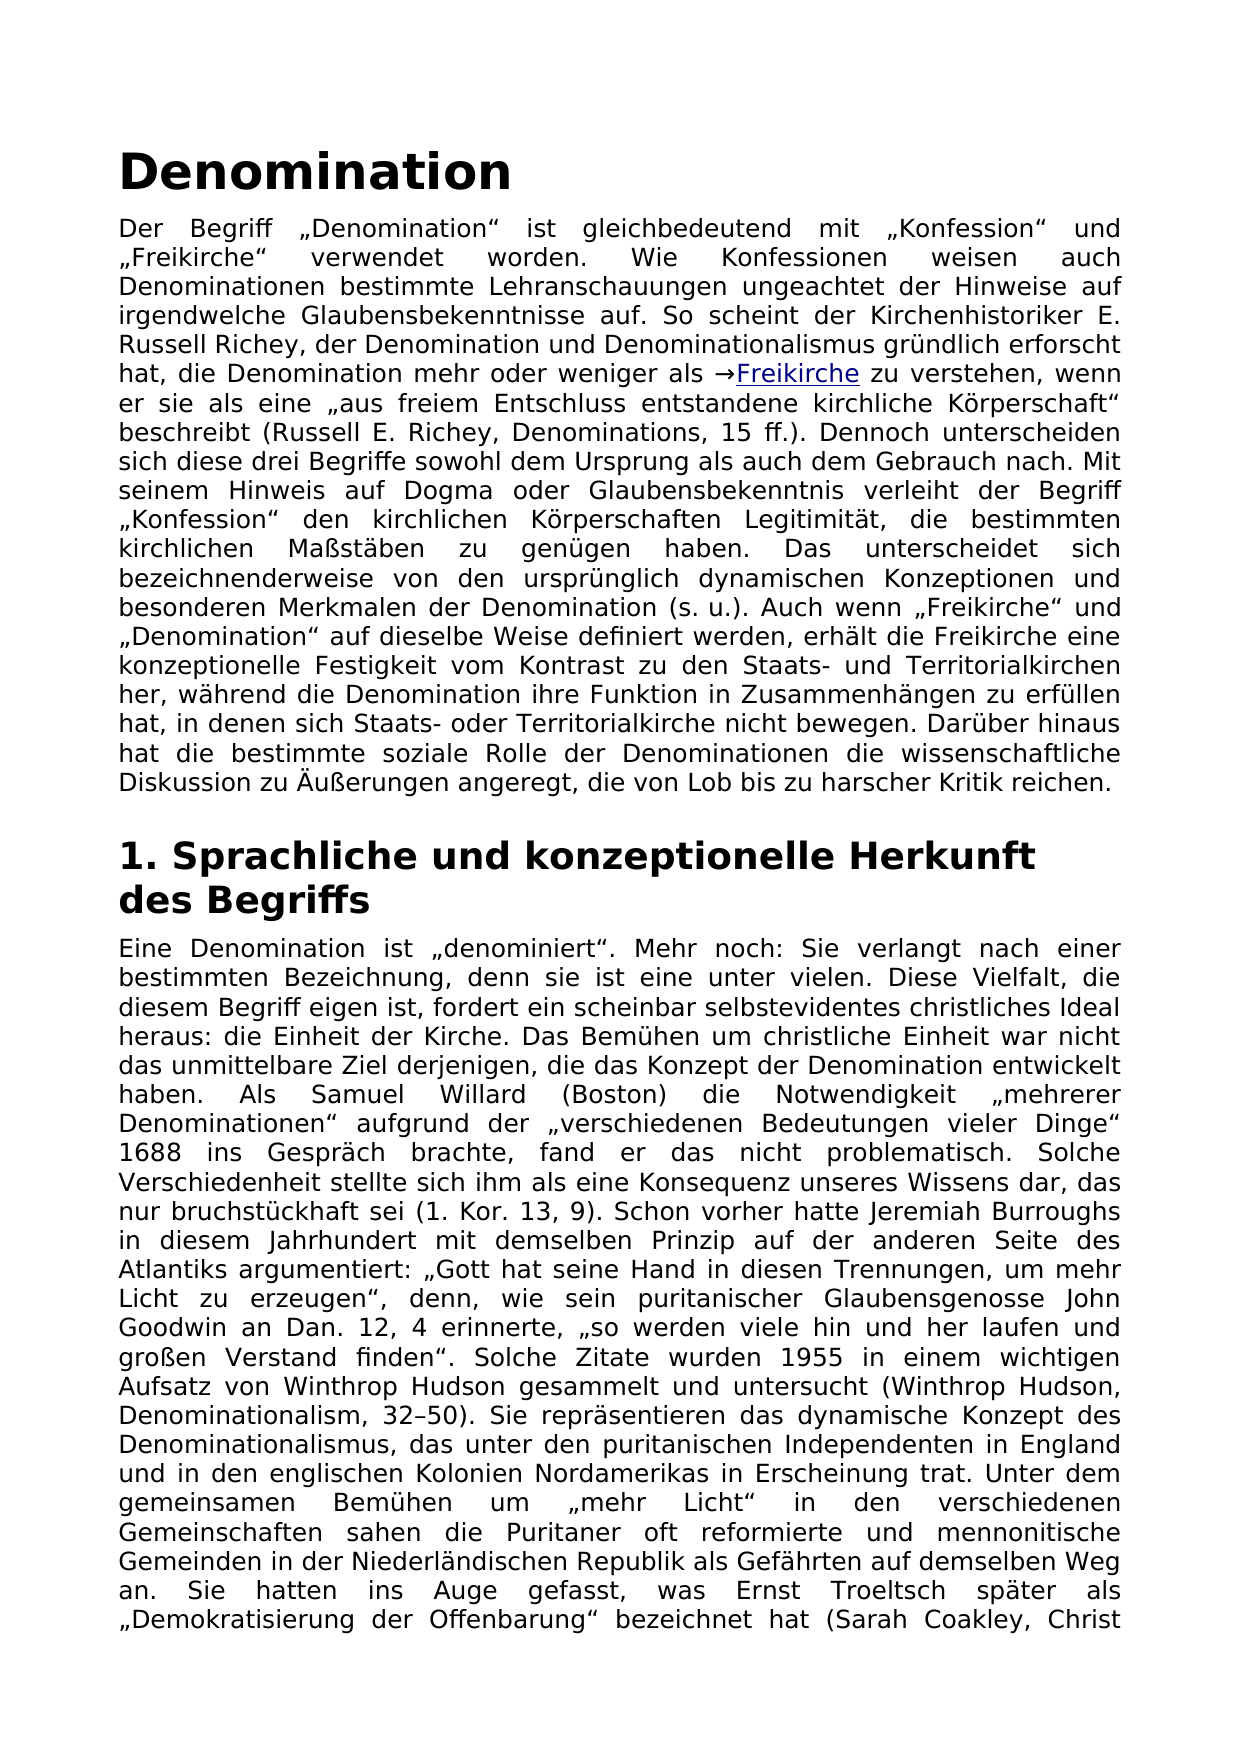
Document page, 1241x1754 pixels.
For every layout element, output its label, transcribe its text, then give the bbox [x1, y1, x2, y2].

text Eine Denomination ist „denominiert“. Mehr noch: Sie verlangt nach einer bestimmten Bezeichnung, denn sie ist eine unter vielen. Diese Vielfalt, die diesem Begriff eigen ist, fordert ein scheinbar selbstevidentes christliches Ideal heraus: die Einheit der Kirche. Das Bemühen um christliche Einheit war nicht das unmittelbare Ziel derjenigen, die das Konzept der Denomination entwickelt haben. Als Samuel Willard (Boston) die Notwendigkeit „mehrerer Denominationen“ aufgrund der „verschiedenen Bedeutungen vieler Dinge“ 1688 ins Gespräch brachte, fand er das nicht problematisch. Solche Verschiedenheit stellte sich ihm als eine Konsequenz unseres Wissens dar, das nur bruchstückhaft sei (1. Kor. 13, 9). Schon vorher hatte Jeremiah Burroughs in diesem Jahrhundert mit demselben Prinzip auf der anderen Seite des Atlantiks argumentiert: „Gott hat seine Hand in diesen Trennungen, um mehr Licht zu erzeugen“, denn, wie sein puritanischer Glaubensgenosse John Goodwin an Dan. 12, 4 erinnerte, „so werden viele hin und her laufen und großen Verstand finden“. Solche Zitate wurden 1955 in einem wichtigen Aufsatz von Winthrop Hudson gesammelt und untersucht (Winthrop Hudson, Denominationalism, 32–50). Sie repräsentieren das dynamische Konzept des Denominationalismus, das unter den puritanischen Independenten in England und in den englischen Kolonien Nordamerikas in Erscheinung trat. Unter dem gemeinsamen Bemühen um „mehr Licht“ in den verschiedenen Gemeinschaften sahen die Puritaner oft reformierte und mennonitische Gemeinden in der Niederländischen Republik als Gefährten auf demselben Weg an. Sie hatten ins Auge gefasst, was Ernst Troeltsch später als „Demokratisierung der Offenbarung“ bezeichnet hat (Sarah Coakley, Christ [118, 934, 1122, 1634]
subtitle 1. Sprachliche und konzeptionelle Herkunft des Begriffs [118, 835, 1122, 922]
text Der Begriff „Denomination“ ist gleichbedeutend mit „Konfession“ und „Freikirche“ verwendet worden. Wie Konfessionen weisen auch Denominationen bestimmte Lehranschauungen ungeachtet der Hinweise auf irgendwelche Glaubensbekenntnisse auf. So scheint der Kirchenhistoriker E. Russell Richey, der Denomination und Denominationalismus gründlich erforscht hat, die Denomination mehr oder weniger als →Freikirche zu verstehen, wenn er sie als eine „aus freiem Entschluss entstandene kirchliche Körperschaft“ beschreibt (Russell E. Richey, Denominations, 15 ff.). Dennoch unterscheiden sich diese drei Begriffe sowohl dem Ursprung als auch dem Gebrauch nach. Mit seinem Hinweis auf Dogma oder Glaubensbekenntnis verleiht der Begriff „Konfession“ den kirchlichen Körperschaften Legitimität, die bestimmten kirchlichen Maßstäben zu genügen haben. Das unterscheidet sich bezeichnenderweise von den ursprünglich dynamischen Konzeptionen und besonderen Merkmalen der Denomination (s. u.). Auch wenn „Freikirche“ und „Denomination“ auf dieselbe Weise definiert werden, erhält die Freikirche eine konzeptionelle Festigkeit vom Kontrast zu den Staats- und Territorialkirchen her, während die Denomination ihre Funktion in Zusammenhängen zu erfüllen hat, in denen sich Staats- oder Territorialkirche nicht bewegen. Darüber hinaus hat die bestimmte soziale Rolle der Denominationen die wissenschaftliche Diskussion zu Äußerungen angeregt, die von Lob bis zu harscher Kritik reichen. [118, 214, 1122, 797]
subtitle Denomination [118, 143, 1122, 201]
